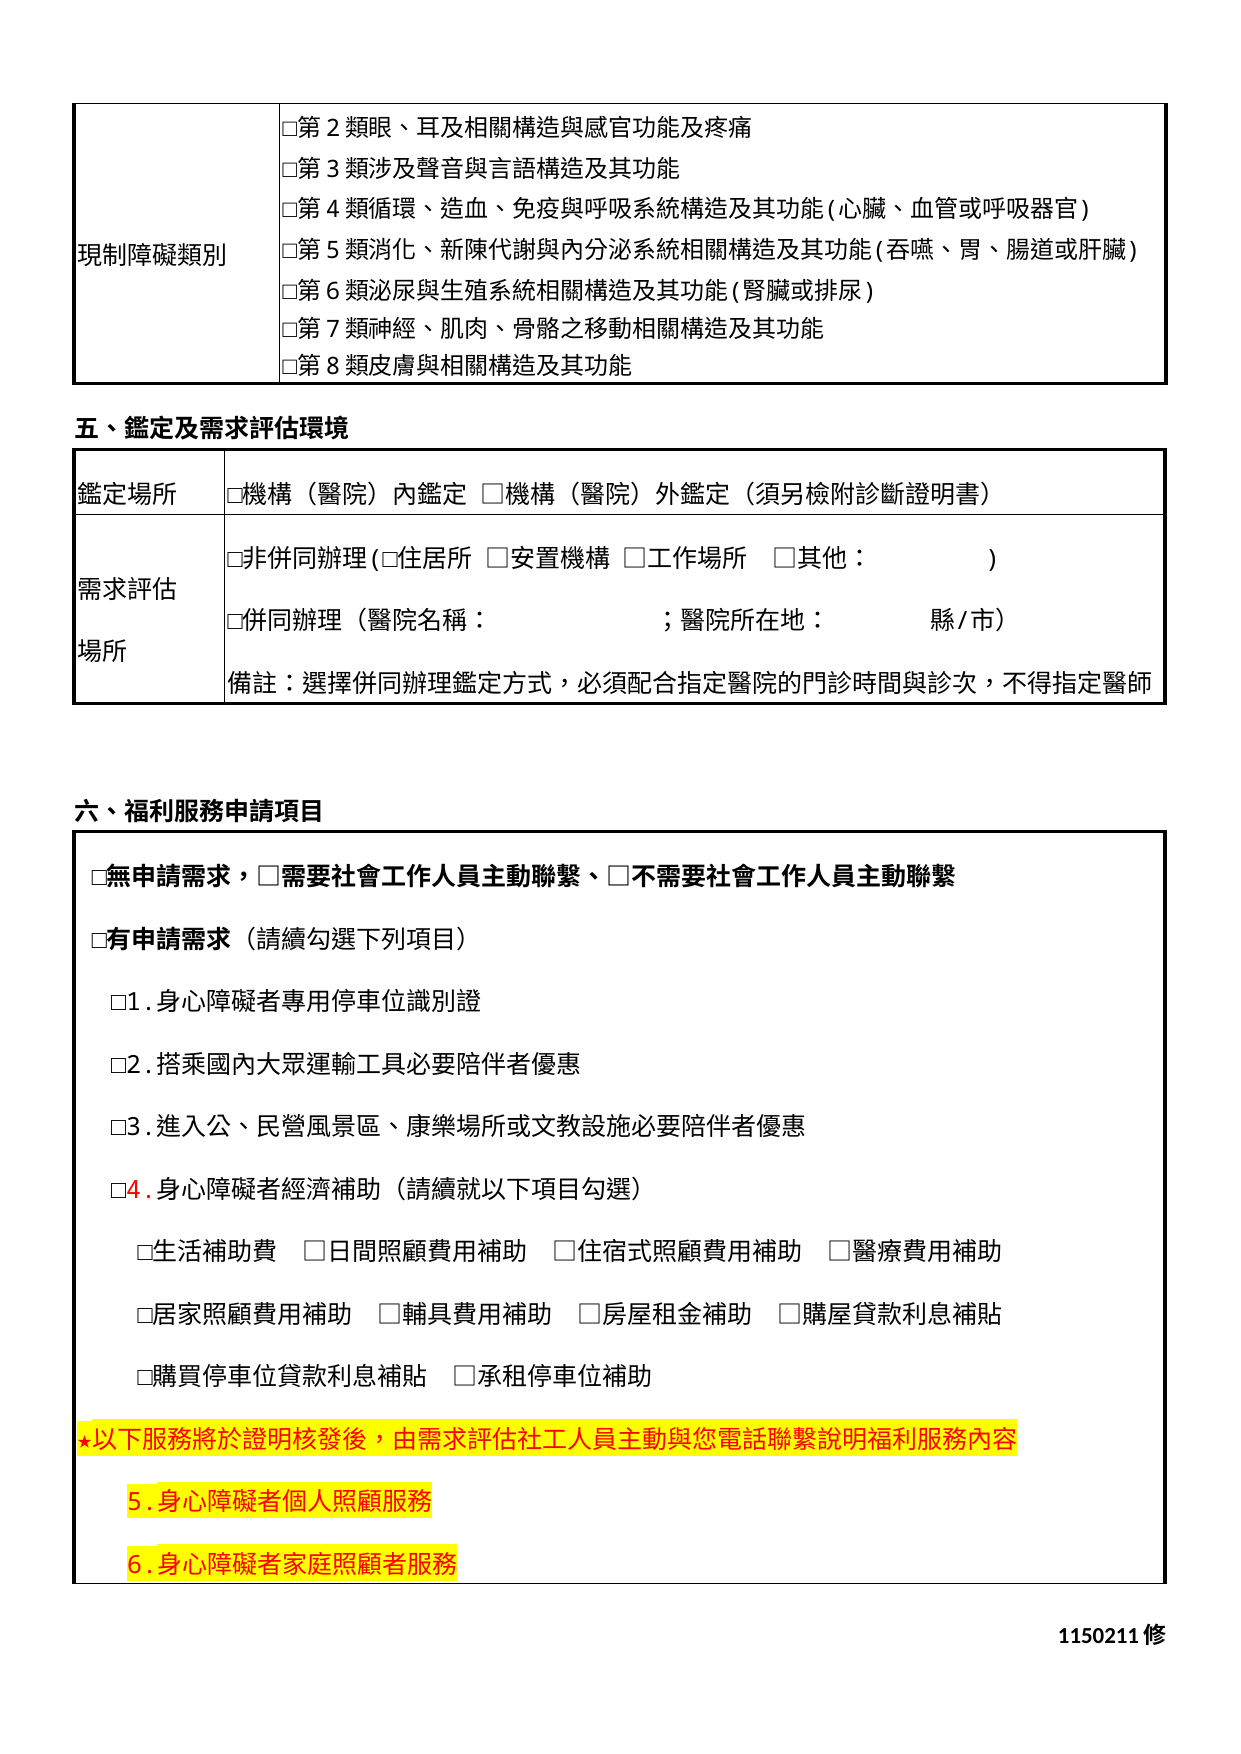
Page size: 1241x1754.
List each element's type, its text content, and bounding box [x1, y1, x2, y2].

text 六、福利服務申請項目 [74, 768, 1166, 830]
table_cell 需求評估 場所 [76, 515, 224, 702]
table_header □機構（醫院）內鑑定 □機構（醫院）外鑑定（須另檢附診斷證明書） [225, 451, 1163, 513]
table_header 鑑定場所 [76, 451, 224, 513]
table_cell 現制障礙類別 [76, 104, 279, 382]
text 五、鑑定及需求評估環境 [74, 385, 1166, 448]
table_cell □非併同辦理(□住居所 □安置機構 □工作場所 □其他： ) □併同辦理（醫院名稱： ；醫院所在地： 縣/市） 備註：選擇併同辦理鑑定方式，必須配合指定醫院的門診時間與診次，不得指定醫師 [225, 515, 1163, 702]
table_header □無申請需求，□需要社會工作人員主動聯繫、□不需要社會工作人員主動聯繫 □有申請需求（請續勾選下列項目） □1.身心障礙者專用停車位識別證 □2.搭乘國內大眾運輸工具必要陪伴者優惠 □3.進入公、民營風景區、康樂場所或文教設施必要陪伴者優惠 □4.身心障礙者經濟補助（請續就以下項目勾選） □生活補助費 □日間照顧費用補助 □住宿式照顧費用補助 □醫療費用補助 □居家照顧費用補助 □輔具費用補助 □房屋租金補助 □購屋貸款利息補貼 □購買停車位貸款利息補貼 □承租停車位補助 ★以下服務將於證明核發後，由需求評估社工人員主動與您電話聯繫說明福利服務內容 5.身心障礙者個人照顧服務 6.身心障礙者家庭照顧者服務 [76, 833, 1163, 1583]
table_cell □第2類眼、耳及相關構造與感官功能及疼痛 □第3類涉及聲音與言語構造及其功能 □第4類循環、造血、免疫與呼吸系統構造及其功能(心臟、血管或呼吸器官) □第5類消化、新陳代謝與內分泌系統相關構造及其功能(吞嚥、胃、腸道或肝臟) □第6類泌尿與生殖系統相關構造及其功能(腎臟或排尿) □第7類神經、肌肉、骨骼之移動相關構造及其功能 □第8類皮膚與相關構造及其功能 [280, 104, 1164, 382]
